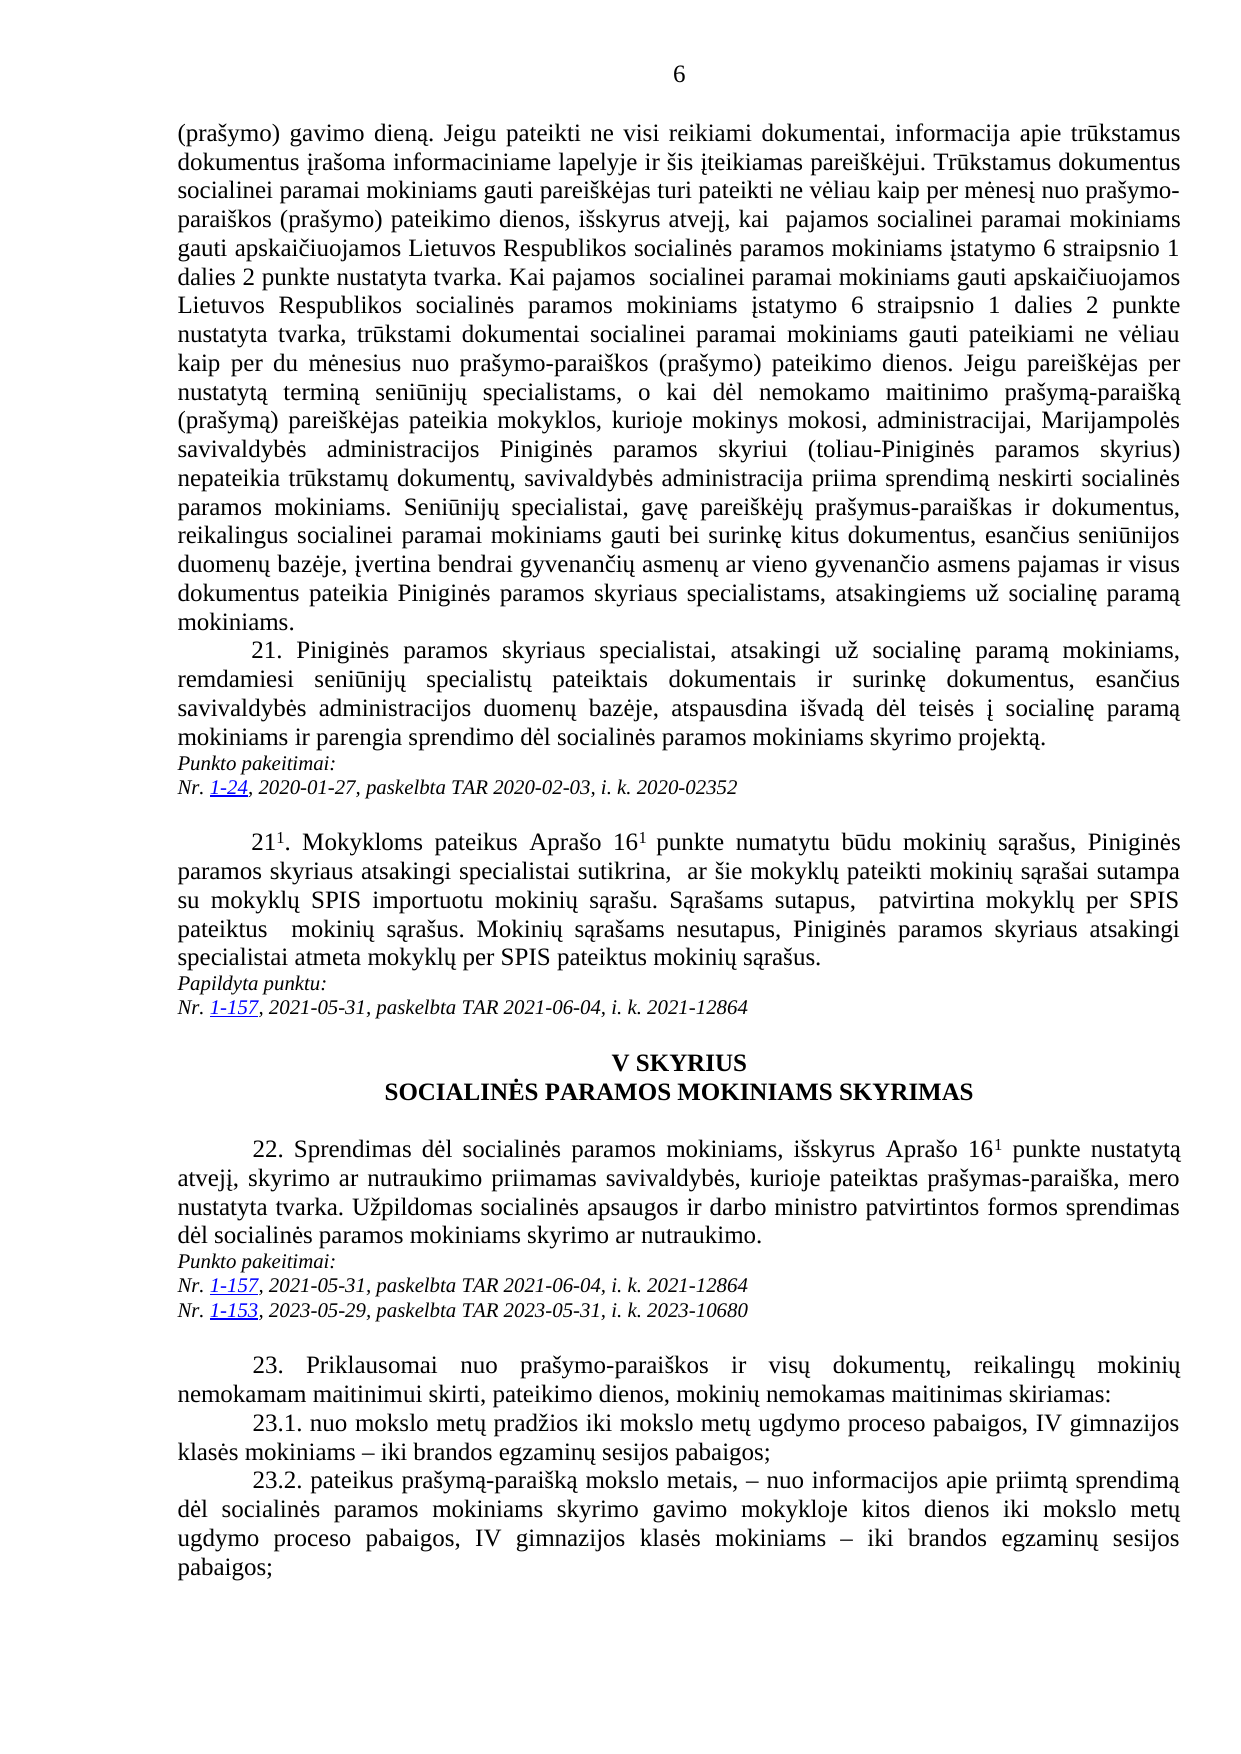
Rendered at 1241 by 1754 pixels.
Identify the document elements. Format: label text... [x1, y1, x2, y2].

text Nr. 1-153, 2023-05-29, paskelbta TAR 2023-05-31, i. k. 2023-10680 [177, 1297, 1181, 1322]
text Papildyta punktu: [177, 971, 1181, 995]
text 23. Priklausomai nuo prašymo-paraiškos ir visų dokumentų, reikalingų mokinių nemokamam maitinimui skirti, pateikimo dienos, mokinių nemokamas maitinimas skiriamas: [177, 1350, 1181, 1408]
text Punkto pakeitimai: [177, 1249, 1181, 1273]
text SOCIALINĖS PARAMOS MOKINIAMS SKYRIMAS [177, 1077, 1181, 1106]
text Nr. 1-157, 2021-05-31, paskelbta TAR 2021-06-04, i. k. 2021-12864 [177, 1273, 1181, 1297]
text 22. Sprendimas dėl socialinės paramos mokiniams, išskyrus Aprašo 161 punkte nustatytą atvejį, skyrimo ar nutraukimo priimamas savivaldybės, kurioje pateiktas prašymas-paraiška, mero nustatyta tvarka. Užpildomas socialinės apsaugos ir darbo ministro patvirtintos formos sprendimas dėl socialinės paramos mokiniams skyrimo ar nutraukimo. [177, 1134, 1181, 1249]
text Nr. 1-24, 2020-01-27, paskelbta TAR 2020-02-03, i. k. 2020-02352 [177, 775, 1181, 799]
text 23.1. nuo mokslo metų pradžios iki mokslo metų ugdymo proceso pabaigos, IV gimnazijos klasės mokiniams – iki brandos egzaminų sesijos pabaigos; [177, 1408, 1181, 1465]
text Punkto pakeitimai: [177, 751, 1181, 775]
text 23.2. pateikus prašymą-paraišką mokslo metais, – nuo informacijos apie priimtą sprendimą dėl socialinės paramos mokiniams skyrimo gavimo mokykloje kitos dienos iki mokslo metų ugdymo proceso pabaigos, IV gimnazijos klasės mokiniams – iki brandos egzaminų sesijos pabaigos; [177, 1465, 1181, 1580]
text 211. Mokykloms pateikus Aprašo 161 punkte numatytu būdu mokinių sąrašus, Piniginės paramos skyriaus atsakingi specialistai sutikrina, ar šie mokyklų pateikti mokinių sąrašai sutampa su mokyklų SPIS importuotu mokinių sąrašu. Sąrašams sutapus, patvirtina mokyklų per SPIS pateiktus mokinių sąrašus. Mokinių sąrašams nesutapus, Piniginės paramos skyriaus atsakingi specialistai atmeta mokyklų per SPIS pateiktus mokinių sąrašus. [177, 827, 1181, 971]
text 21. Piniginės paramos skyriaus specialistai, atsakingi už socialinę paramą mokiniams, remdamiesi seniūnijų specialistų pateiktais dokumentais ir surinkę dokumentus, esančius savivaldybės administracijos duomenų bazėje, atspausdina išvadą dėl teisės į socialinę paramą mokiniams ir parengia sprendimo dėl socialinės paramos mokiniams skyrimo projektą. [177, 636, 1181, 751]
text Nr. 1-157, 2021-05-31, paskelbta TAR 2021-06-04, i. k. 2021-12864 [177, 995, 1181, 1019]
text V SKYRIUS [177, 1048, 1181, 1077]
text (prašymo) gavimo dieną. Jeigu pateikti ne visi reikiami dokumentai, informacija apie trūkstamus dokumentus įrašoma informaciniame lapelyje ir šis įteikiamas pareiškėjui. Trūkstamus dokumentus socialinei paramai mokiniams gauti pareiškėjas turi pateikti ne vėliau kaip per mėnesį nuo prašymo-paraiškos (prašymo) pateikimo dienos, išskyrus atvejį, kai pajamos socialinei paramai mokiniams gauti apskaičiuojamos Lietuvos Respublikos socialinės paramos mokiniams įstatymo 6 straipsnio 1 dalies 2 punkte nustatyta tvarka. Kai pajamos socialinei paramai mokiniams gauti apskaičiuojamos Lietuvos Respublikos socialinės paramos mokiniams įstatymo 6 straipsnio 1 dalies 2 punkte nustatyta tvarka, trūkstami dokumentai socialinei paramai mokiniams gauti pateikiami ne vėliau kaip per du mėnesius nuo prašymo-paraiškos (prašymo) pateikimo dienos. Jeigu pareiškėjas per nustatytą terminą seniūnijų specialistams, o kai dėl nemokamo maitinimo prašymą-paraišką (prašymą) pareiškėjas pateikia mokyklos, kurioje mokinys mokosi, administracijai, Marijampolės savivaldybės administracijos Piniginės paramos skyriui (toliau-Piniginės paramos skyrius) nepateikia trūkstamų dokumentų, savivaldybės administracija priima sprendimą neskirti socialinės paramos mokiniams. Seniūnijų specialistai, gavę pareiškėjų prašymus-paraiškas ir dokumentus, reikalingus socialinei paramai mokiniams gauti bei surinkę kitus dokumentus, esančius seniūnijos duomenų bazėje, įvertina bendrai gyvenančių asmenų ar vieno gyvenančio asmens pajamas ir visus dokumentus pateikia Piniginės paramos skyriaus specialistams, atsakingiems už socialinę paramą mokiniams. [177, 118, 1181, 636]
